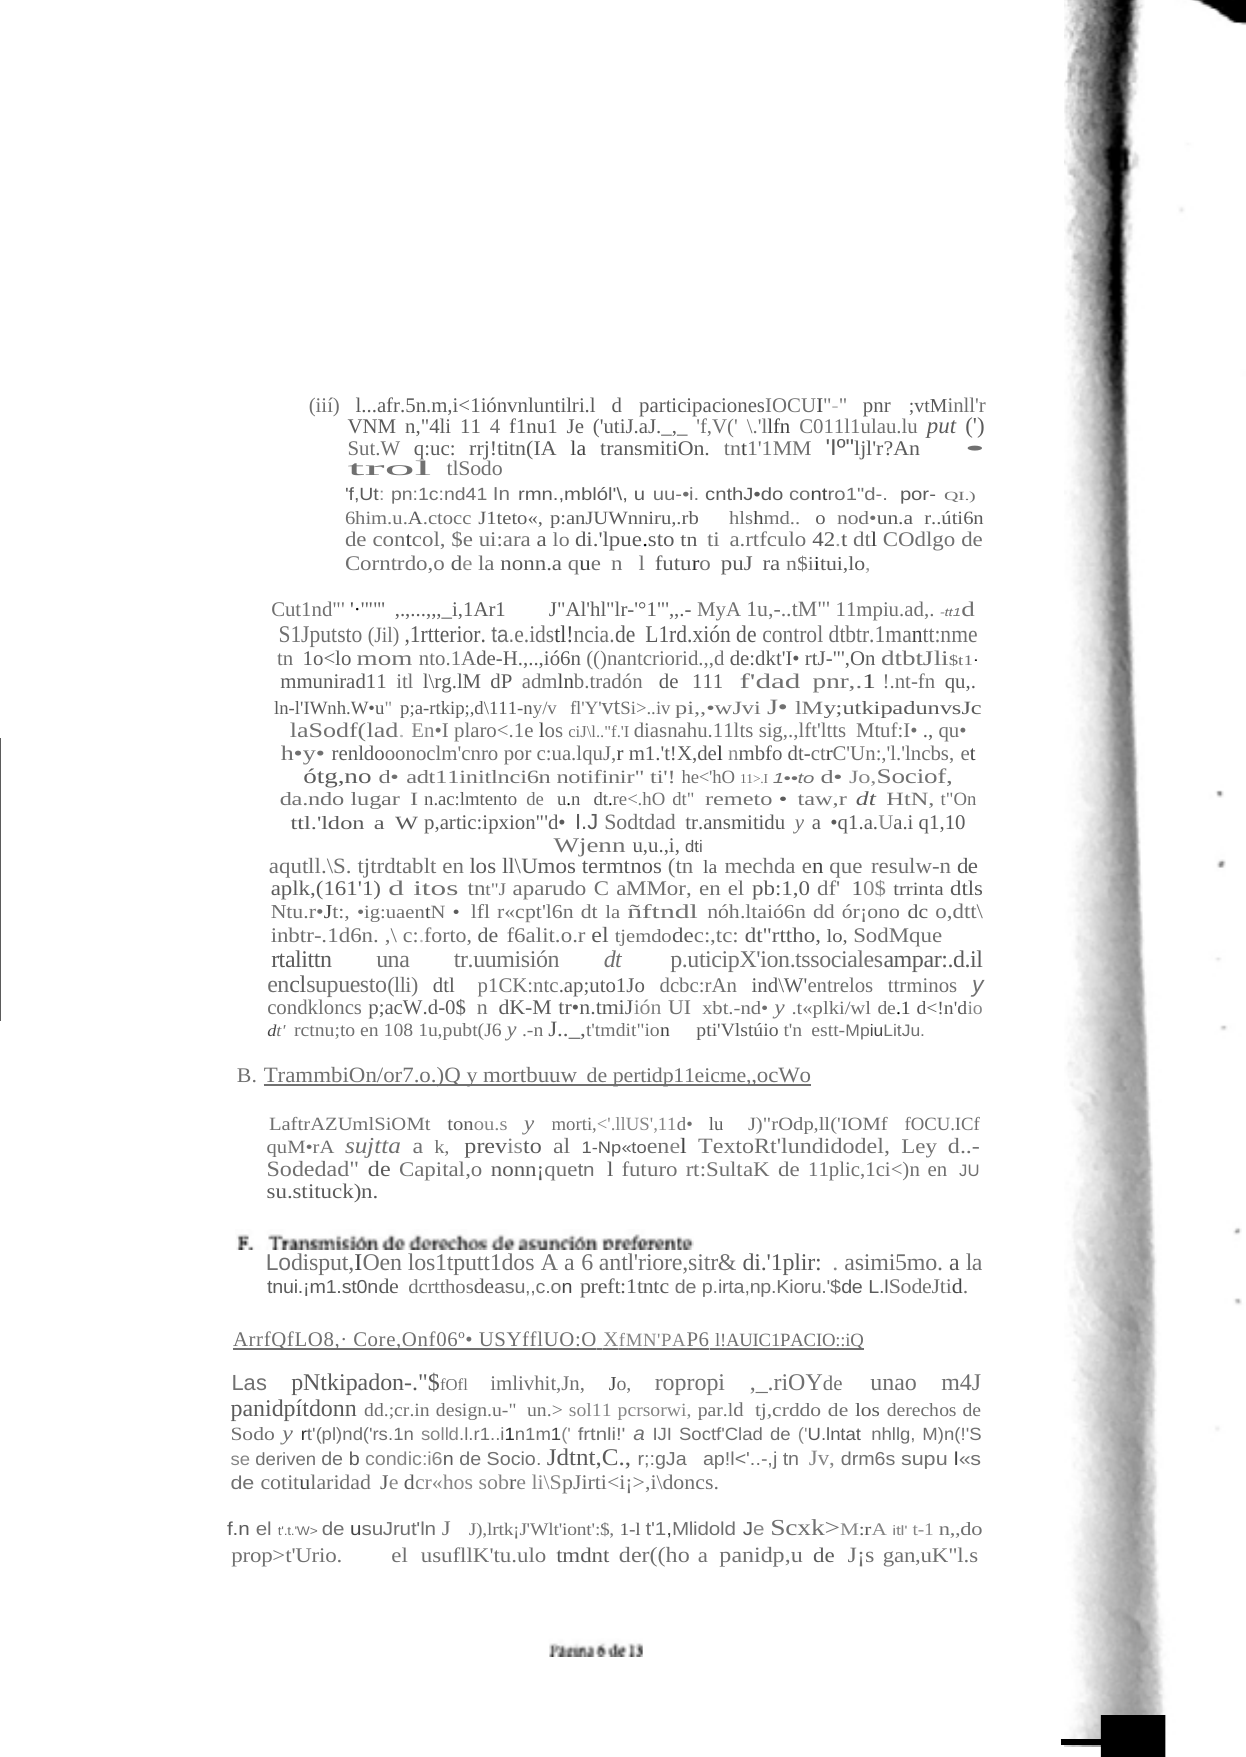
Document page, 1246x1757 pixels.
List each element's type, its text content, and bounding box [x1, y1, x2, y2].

text B. TrammbiOn/or7.o.)Q y mortbuuw de pertidp11eicme,,ocWo [237, 1062, 1064, 1087]
text 'f,Ut: pn:1c:nd41 In rmn.,mblól'\, u uu-•i. cnthJ•do contro1"d-. por- QI.) [345, 483, 1064, 504]
text f.n el t'.t.'W> de usuJrut'ln J J),lrtk¡J'Wlt'iont':$, 1-l t'1,Mlidold Je Scxk>M:rA itl' t-1 n,,do [0, 1514, 1064, 1541]
text prop>t'Urio. el usufllK'tu.ulo tmdnt der((ho a panidp,u de J¡s gan,uK"l.s [231, 1542, 1064, 1567]
text ArrfQfLO8,· Core,Onf06º• USYfflUO:O XfMN'PAP6 l!AUIC1PACIO::iQ [233, 1327, 1064, 1351]
text 6him.u.A.ctocc J1teto«, p:anJUWnniru,.rb hlshmd.. o nod•un.a r..úti6n de contcol, $e ui:ara a lo di.'lpue.sto tn ti a.rtfculo 42.t dtl COdlgo de Corntrdo,o de la nonn.a que n l futuro puJ ra n$iitui,lo, [345, 508, 984, 574]
text Cut1nd"' '·'""' ,.,...,,,_i,1Ar1 J"Al'hl"lr-'°1"',,.- MyA 1u,-..tM"' 11mpiu.ad,. -tt1d S1Jputsto (Jil) ,1rtterior. ta.e.idstl!ncia.de L1rd.xión de control dtbtr.1mantt:nme tn 1o<lo mom nto.1Ade-H.,..,ió6n (()nantcriorid.,,d de:dkt'I• rtJ-"',On dtbtJli$t1· mmunirad11 itl l\rg.lM dP admlnb.tradón de 111 f'dad pnr,.1 !.nt-fn qu,. ln-l'IWnh.W•u" p;a-rtkip;,d\111-ny/v fl'Y'vtSi>..iv pi,,•wJvi J• lMy;utkipadunvsJc laSodf(lad. En•I plaro<.1e los ciJ\l.."f.'I diasnahu.11lts sig,.,lft'ltts Mtuf:I• ., qu• h•y• renldooonoclm'cnro por c:ua.lquJ,r m1.'t!X,del nmbfo dt-ctrC'Un:,'l.'lncbs, et ótg,no d• adt11initlnci6n notifinir" ti'! he<'hO 11>.I 1••to d• Jo,Sociof, da.ndo lugar I n.ac:lmtento de u.n dt.re<.hO dt" remeto • taw,r dt HtN, t"On ttl.'ldon a W p,artic:ipxion"'d• I.J Sodtdad tr.ansmitidu y a •q1.a.Ua.i q1,10 Wjenn u,u.,i, dti [262, 597, 984, 857]
text LaftrAZUmlSiOMt tonou.s y morti,<'.llUS',11d• lu J)"rOdp,ll('IOMf fOCU.ICf quM•rA sujtta a k, previsto al 1-Np«toenel TextoRt'lundidodel, Ley d..-Sodedad" de Capital,o nonn¡quetn l futuro rt:SultaK de 11plic,1ci<)n en JU su.stituck)n. [266, 1112, 980, 1203]
text aqutll.\S. tjtrdtablt en los ll\Umos termtnos (tn la mechda en que resulw-n de [1, 857, 1064, 877]
text (iií) l...afr.5n.m,i<1iónvnluntilri.l d participacionesIOCUI"-" pnr ;vtMinll'r VNM n,"4li 11 4 f1nu1 Je ('utiJ.aJ._,_ 'f,V(' \.'llfn C011l1ulau.lu put (') Sut.W q:uc: rrj!titn(IA la transmitiOn. tnt1'1MM 'Iº"ljl'r?An • trol tlSodo [308, 397, 986, 480]
text aplk,(161'1) d itos tnt"J aparudo C aMMor, en el pb:1,0 df' 10$ trrinta dtls Ntu.r•Jt:, •ig:uaentN • lfl r«cpt'l6n dt la ñftndl nóh.ltaió6n dd ór¡ono dc­ o,dtt\inbtr-.1d6n. ,\ c:.forto, de f6alit.o.r el tjemdodec:,tc: dt"rttho, lo, SodMque [271, 877, 983, 947]
text Lodisput,IOen los1tputt1dos A a 6 antl'riore,sitr& di.'1plir: . asimi5mo. a la [266, 1248, 1064, 1276]
text rtalittn una tr.uumisión dt p.uticipX'ion.tssocialesampar:.d.il enclsupuesto(lli) dtl p1CK:ntc.ap;uto1Jo dcbc:rAn ind\W'entrelos ttrminos y condkloncs p;acW.d-0$ n dK-M tr•n.tmiJión UI xbt.-nd• y .t«plki/wl de.1 d<!n'dio dt' rctnu;to en 108 1u,pubt(J6 y .-n J.._,t'tmdit"ion pti'Vlstúio t'n estt-MpiuLitJu. [267, 947, 983, 1042]
text Las pNtkipadon-."$fOfl imlivhit,Jn, Jo, ropropi ,_.riOYde unao m4J panidpítdonn dd.;cr.in design.u-" un.> sol11 pcrsorwi, par.ld tj,crddo de los derechos de Sodo y rt'(pl)nd('rs.1n solld.l.r1..i1n1m1(' frtnli!' a IJI Soctf'Clad de ('U.lntat nhllg, M)n(!'S se deriven de b condic:i6n de Socio. Jdtnt,C., r;:gJa ap!l<'..-,j tn Jv, drm6s supu l«s de cotitularidad Je dcr«hos sobre li\SpJirti<i¡>,i\doncs. [230, 1369, 981, 1494]
text tnui.¡m1.st0nde dcrtthosdeasu,,c.on preft:1tntc de p.irta,np.Kioru.'$de L.lSodeJtid. [267, 1276, 1064, 1298]
